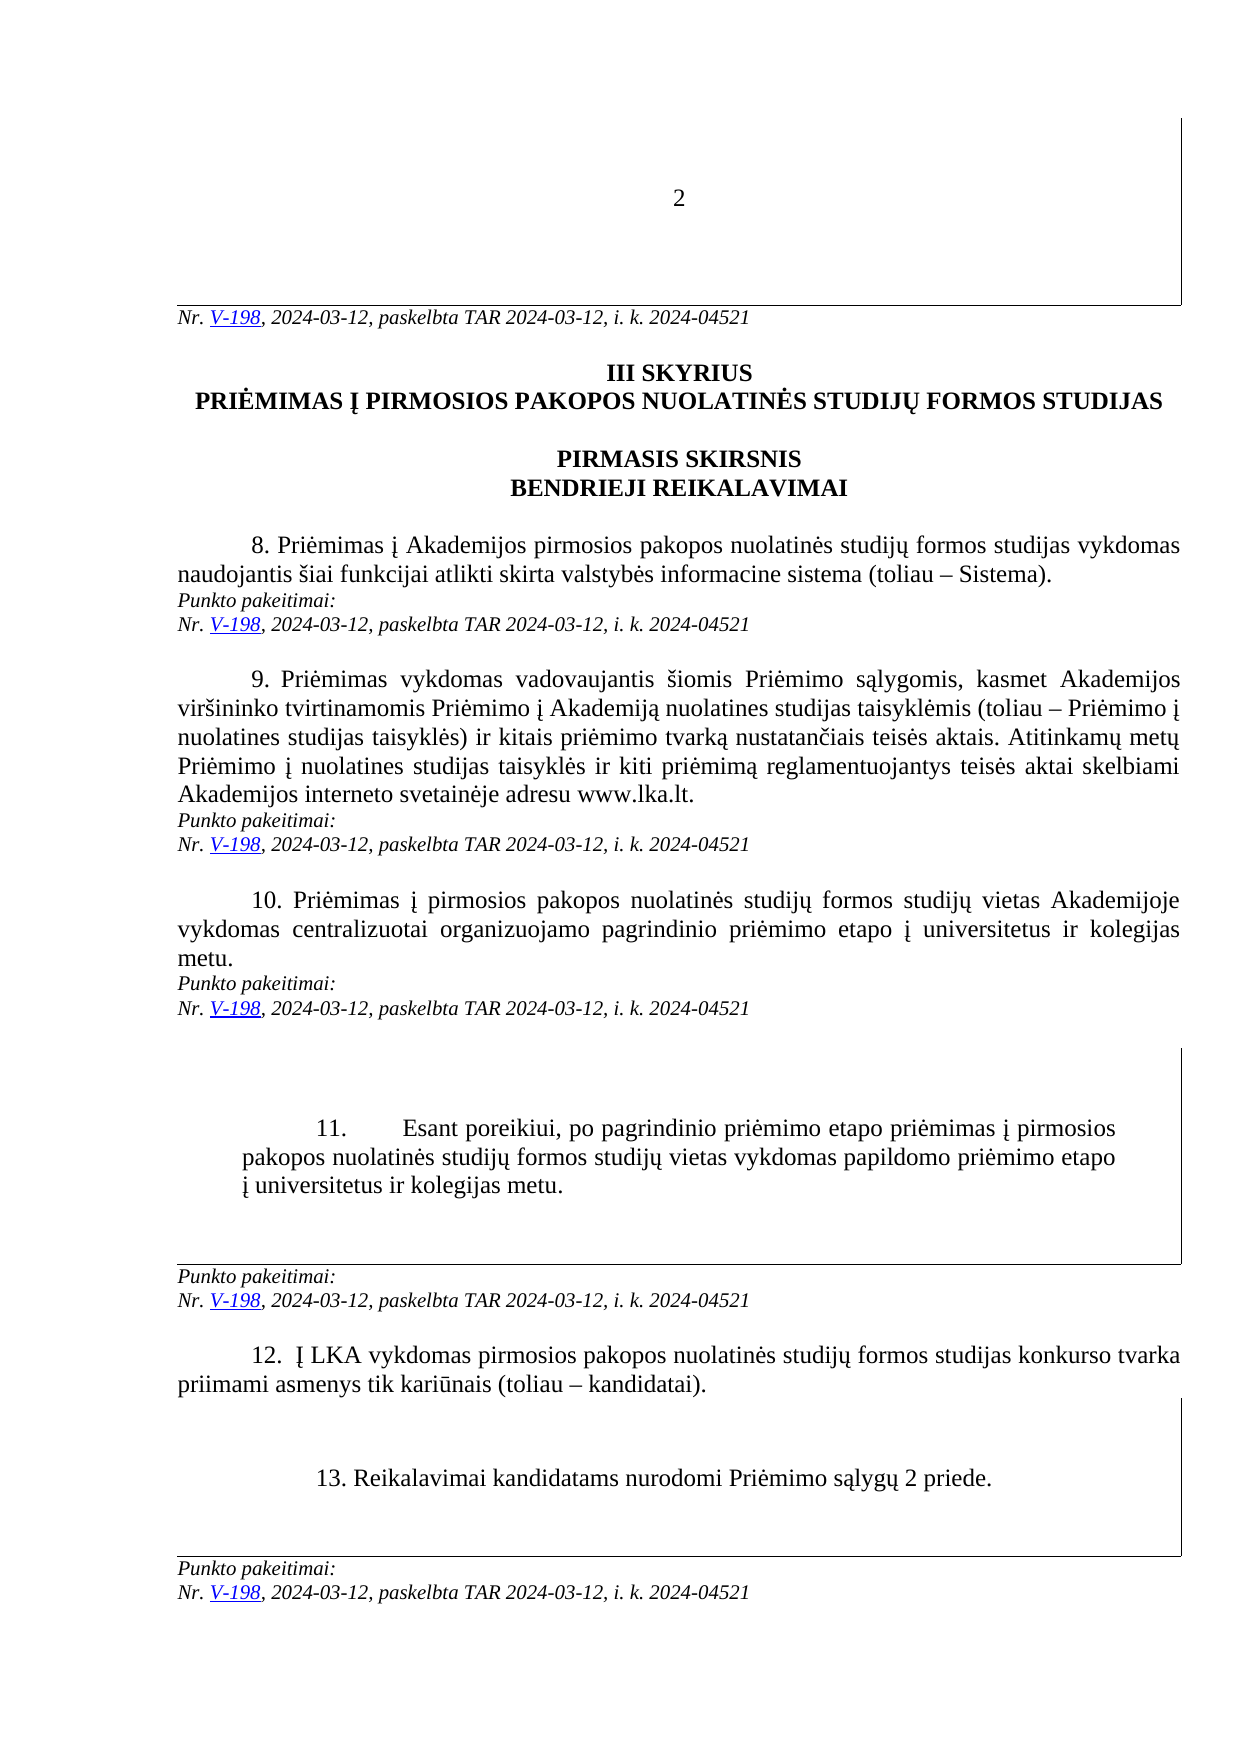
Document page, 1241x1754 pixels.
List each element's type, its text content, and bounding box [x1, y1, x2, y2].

text Nr. V-198, 2024-03-12, paskelbta TAR 2024-03-12, i. k. 2024-04521 [177, 1580, 1181, 1604]
text PRIĖMIMAS Į PIRMOSIOS PAKOPOS NUOLATINĖS STUDIJŲ FORMOS STUDIJAS [177, 386, 1181, 415]
text 9. Priėmimas vykdomas vadovaujantis šiomis Priėmimo sąlygomis, kasmet Akademijos viršininko tvirtinamomis Priėmimo į Akademiją nuolatines studijas taisyklėmis (toliau – Priėmimo į nuolatines studijas taisyklės) ir kitais priėmimo tvarką nustatančiais teisės aktais. Atitinkamų metų Priėmimo į nuolatines studijas taisyklės ir kiti priėmimą reglamentuojantys teisės aktai skelbiami Akademijos interneto svetainėje adresu www.lka.lt. [177, 664, 1181, 808]
text Punkto pakeitimai: [177, 1556, 1181, 1580]
text 10. Priėmimas į pirmosios pakopos nuolatinės studijų formos studijų vietas Akademijoje vykdomas centralizuotai organizuojamo pagrindinio priėmimo etapo į universitetus ir kolegijas metu. [177, 885, 1181, 971]
text Nr. V-198, 2024-03-12, paskelbta TAR 2024-03-12, i. k. 2024-04521 [177, 832, 1181, 856]
text 8. Priėmimas į Akademijos pirmosios pakopos nuolatinės studijų formos studijas vykdomas naudojantis šiai funkcijai atlikti skirta valstybės informacine sistema (toliau – Sistema). [177, 530, 1181, 588]
text Nr. V-198, 2024-03-12, paskelbta TAR 2024-03-12, i. k. 2024-04521 [177, 995, 1181, 1019]
text III SKYRIUS [177, 358, 1181, 386]
text Nr. V-198, 2024-03-12, paskelbta TAR 2024-03-12, i. k. 2024-04521 [177, 612, 1181, 636]
text BENDRIEJI REIKALAVIMAI [177, 473, 1181, 501]
text Punkto pakeitimai: [177, 971, 1181, 995]
text 11. Esant poreikiui, po pagrindinio priėmimo etapo priėmimas į pirmosios pakopos nuolatinės studijų formos studijų vietas vykdomas papildomo priėmimo etapo į universitetus ir kolegijas metu. [177, 1048, 1181, 1264]
text 13. Reikalavimai kandidatams nurodomi Priėmimo sąlygų 2 priede. [177, 1398, 1181, 1556]
text Punkto pakeitimai: [177, 588, 1181, 612]
text 12. Į LKA vykdomas pirmosios pakopos nuolatinės studijų formos studijas konkurso tvarka priimami asmenys tik kariūnais (toliau – kandidatai). [177, 1341, 1181, 1398]
text Punkto pakeitimai: [177, 1264, 1181, 1288]
text PIRMASIS SKIRSNIS [177, 444, 1181, 473]
text Punkto pakeitimai: [177, 808, 1181, 832]
text Nr. V-198, 2024-03-12, paskelbta TAR 2024-03-12, i. k. 2024-04521 [177, 305, 1181, 329]
text Nr. V-198, 2024-03-12, paskelbta TAR 2024-03-12, i. k. 2024-04521 [177, 1288, 1181, 1312]
